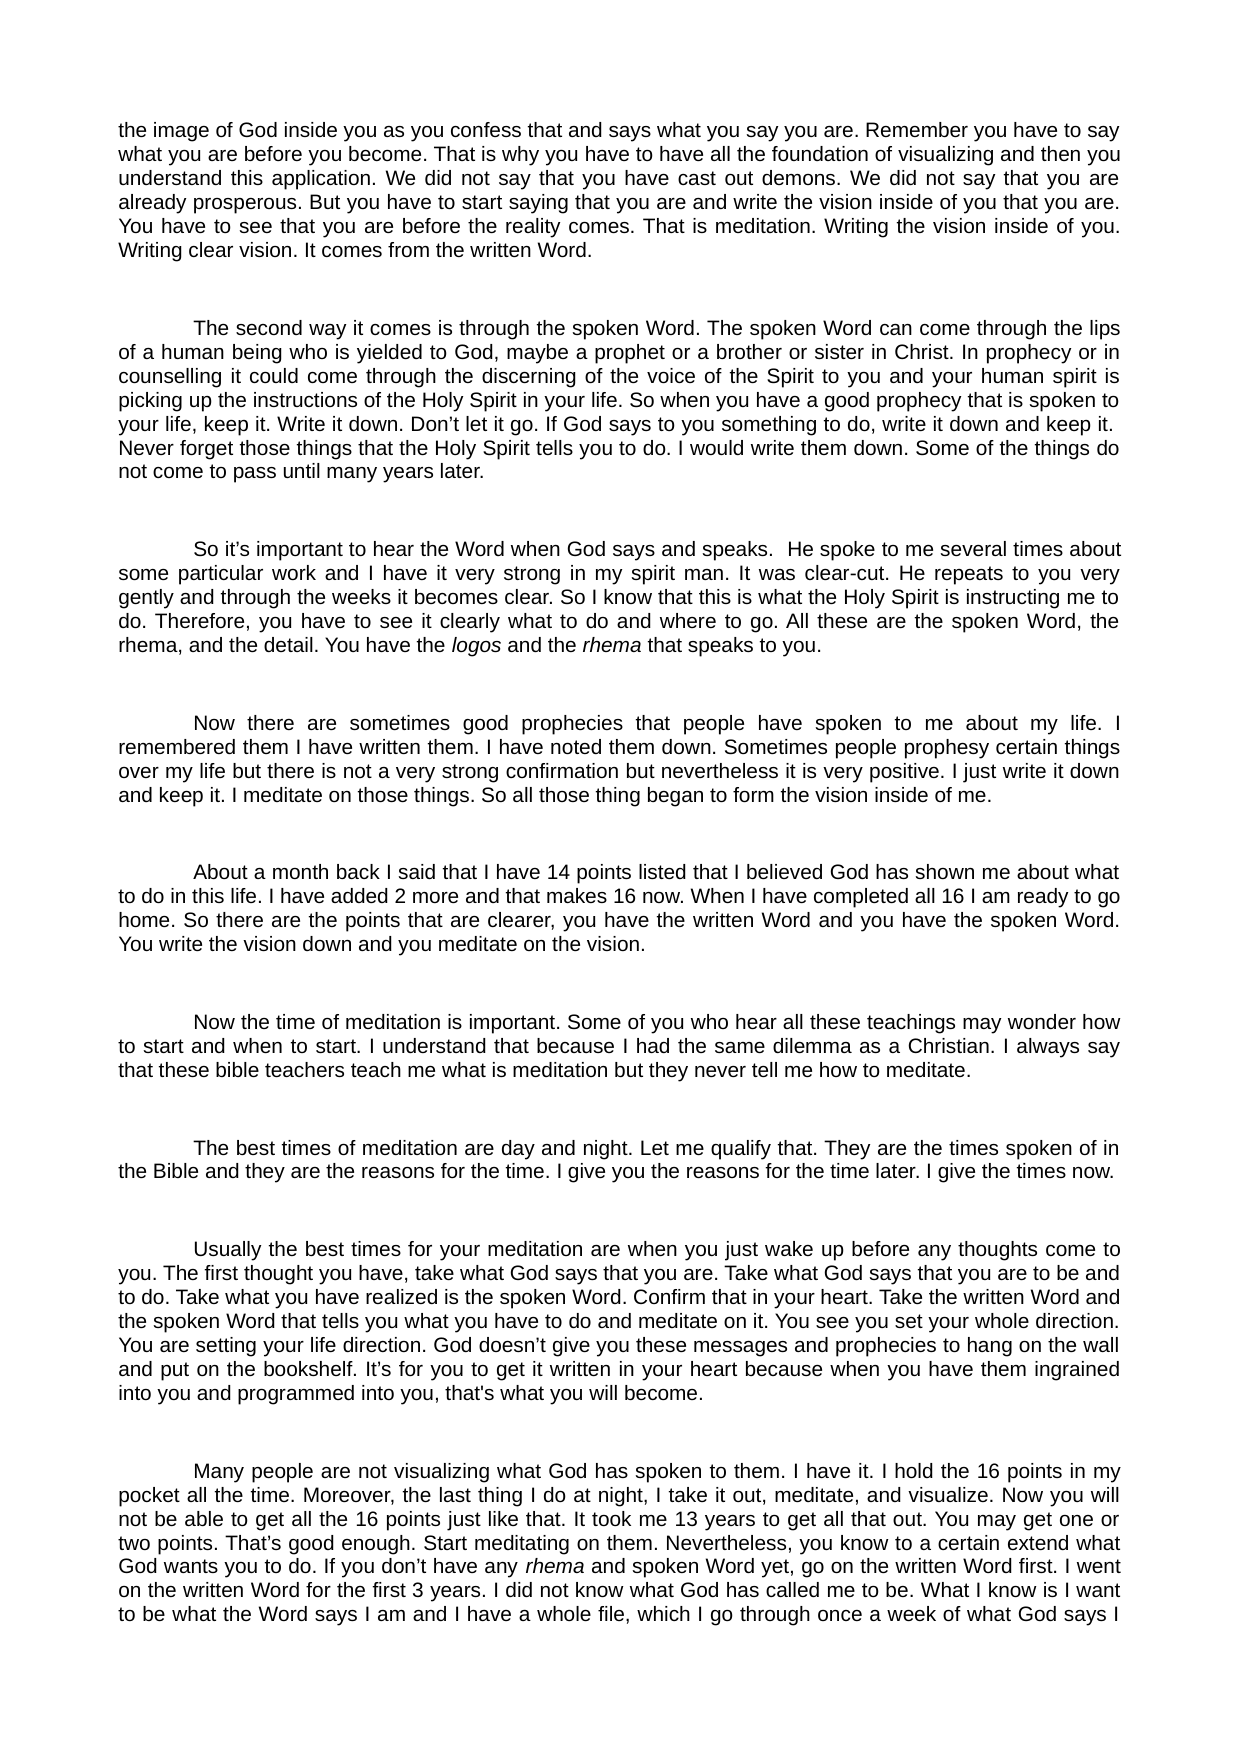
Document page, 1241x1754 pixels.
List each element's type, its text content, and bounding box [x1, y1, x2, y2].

text The best times of meditation are day and night. Let me qualify that. They are the times spoken of in the Bible and they are the reasons for the time. I give you the reasons for the time later. I give the times now. [118, 1135, 1122, 1183]
text So it’s important to hear the Word when God says and speaks. He spoke to me several times about some particular work and I have it very strong in my spirit man. It was clear-cut. He repeats to you very gently and through the weeks it becomes clear. So I know that this is what the Holy Spirit is instructing me to do. Therefore, you have to see it clearly what to do and where to go. All these are the spoken Word, the rhema, and the detail. You have the logos and the rhema that speaks to you. [118, 537, 1122, 657]
text Usually the best times for your meditation are when you just wake up before any thoughts come to you. The first thought you have, take what God says that you are. Take what God says that you are to be and to do. Take what you have realized is the spoken Word. Confirm that in your heart. Take the written Word and the spoken Word that tells you what you have to do and meditate on it. You see you set your whole direction. You are setting your life direction. God doesn’t give you these messages and prophecies to hang on the wall and put on the bookshelf. It’s for you to get it written in your heart because when you have them ingrained into you and programmed into you, that's what you will become. [118, 1237, 1122, 1405]
text About a month back I said that I have 14 points listed that I believed God has shown me about what to do in this life. I have added 2 more and that makes 16 now. When I have completed all 16 I am ready to go home. So there are the points that are clearer, you have the written Word and you have the spoken Word. You write the vision down and you meditate on the vision. [118, 860, 1122, 956]
text Now the time of meditation is important. Some of you who hear all these teachings may wonder how to start and when to start. I understand that because I had the same dilemma as a Christian. I always say that these bible teachers teach me what is meditation but they never tell me how to meditate. [118, 1010, 1122, 1082]
text Now there are sometimes good prophecies that people have spoken to me about my life. I remembered them I have written them. I have noted them down. Sometimes people prophesy certain things over my life but there is not a very strong confirmation but nevertheless it is very positive. I just write it down and keep it. I meditate on those things. So all those thing began to form the vision inside of me. [118, 711, 1122, 806]
text the image of God inside you as you confess that and says what you say you are. Remember you have to say what you are before you become. That is why you have to have all the foundation of visualizing and then you understand this application. We did not say that you have cast out demons. We did not say that you are already prosperous. But you have to start saying that you are and write the vision inside of you that you are. You have to see that you are before the reality comes. That is meditation. Writing the vision inside of you. Writing clear vision. It comes from the written Word. [118, 118, 1122, 262]
text The second way it comes is through the spoken Word. The spoken Word can come through the lips of a human being who is yielded to God, maybe a prophet or a brother or sister in Christ. In prophecy or in counselling it could come through the discerning of the voice of the Spirit to you and your human spirit is picking up the instructions of the Holy Spirit in your life. So when you have a good prophecy that is spoken to your life, keep it. Write it down. Don’t let it go. If God says to you something to do, write it down and keep it. Never forget those things that the Holy Spirit tells you to do. I would write them down. Some of the things do not come to pass until many years later. [118, 316, 1122, 483]
text Many people are not visualizing what God has spoken to them. I have it. I hold the 16 points in my pocket all the time. Moreover, the last thing I do at night, I take it out, meditate, and visualize. Now you will not be able to get all the 16 points just like that. It took me 13 years to get all that out. You may get one or two points. That’s good enough. Start meditating on them. Nevertheless, you know to a certain extend what God wants you to do. If you don’t have any rhema and spoken Word yet, go on the written Word first. I went on the written Word for the first 3 years. I did not know what God has called me to be. What I know is I want to be what the Word says I am and I have a whole file, which I go through once a week of what God says I [118, 1458, 1122, 1626]
